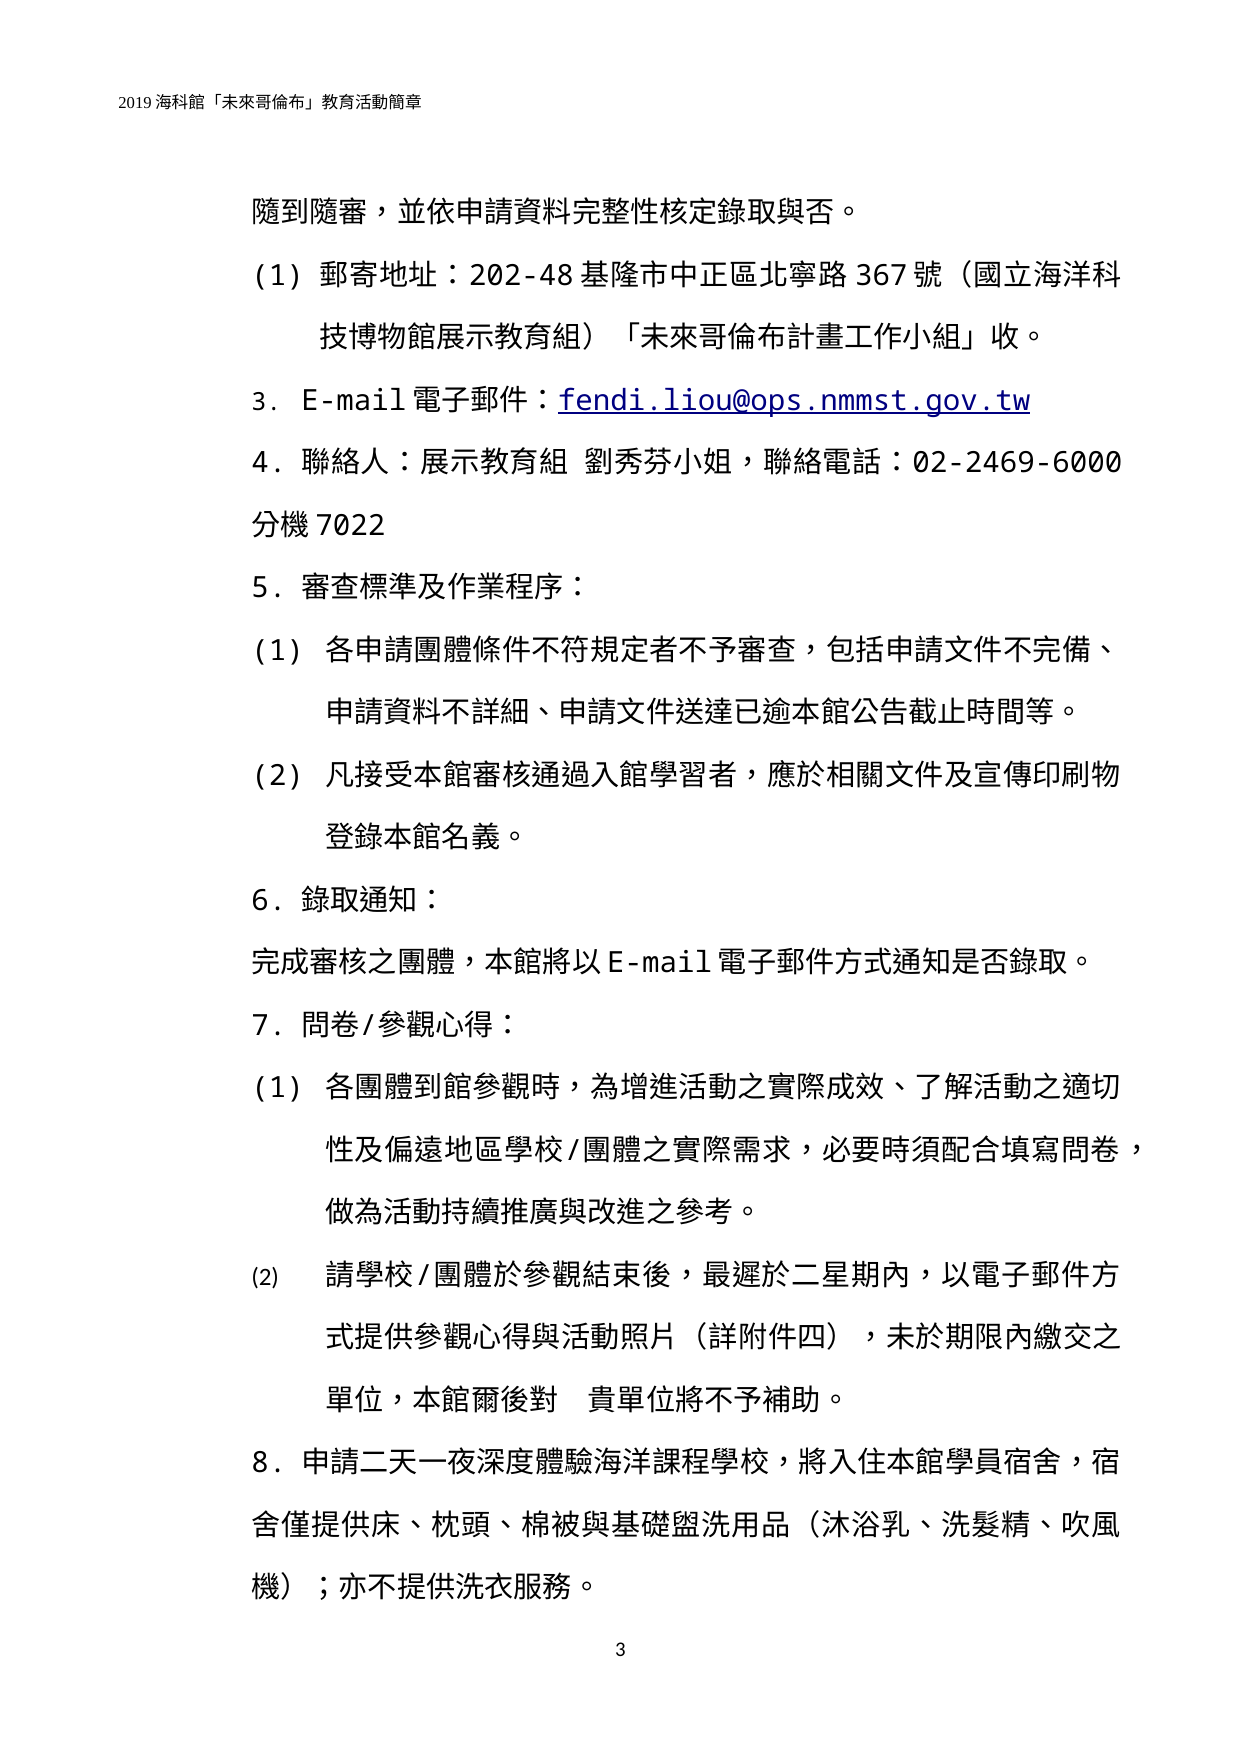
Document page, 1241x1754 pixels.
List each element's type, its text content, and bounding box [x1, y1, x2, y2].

list 審查標準及作業程序： [251, 543, 1122, 606]
list 各團體到館參觀時，為增進活動之實際成效、了解活動之適切性及偏遠地區學校/團體之實際需求，必要時須配合填寫問卷，做為活動持續推廣與改進之參考。 [251, 1043, 1122, 1231]
list 請學校/團體於參觀結束後，最遲於二星期內，以電子郵件方式提供參觀心得與活動照片（詳附件四），未於期限內繳交之單位，本館爾後對 貴單位將不予補助。 [251, 1231, 1122, 1418]
text 隨到隨審，並依申請資料完整性核定錄取與否。 [251, 168, 1122, 231]
text 完成審核之團體，本館將以E-mail電子郵件方式通知是否錄取。 [251, 918, 1122, 981]
list 凡接受本館審核通過入館學習者，應於相關文件及宣傳印刷物登錄本館名義。 [251, 731, 1122, 856]
list E-mail電子郵件：fendi.liou@ops.nmmst.gov.tw [251, 356, 1122, 418]
list 各申請團體條件不符規定者不予審查，包括申請文件不完備、申請資料不詳細、申請文件送達已逾本館公告截止時間等。 [251, 606, 1122, 731]
list 問卷/參觀心得： [251, 981, 1122, 1043]
list 郵寄地址：202-48基隆市中正區北寧路367號（國立海洋科技博物館展示教育組）「未來哥倫布計畫工作小組」收。 [251, 231, 1122, 356]
list 聯絡人：展示教育組 劉秀芬小姐，聯絡電話：02-2469-6000 分機7022 [251, 418, 1122, 543]
list 錄取通知： [251, 856, 1122, 918]
list 申請二天一夜深度體驗海洋課程學校，將入住本館學員宿舍，宿舍僅提供床、枕頭、棉被與基礎盥洗用品（沐浴乳、洗髮精、吹風機）；亦不提供洗衣服務。 [251, 1418, 1122, 1606]
